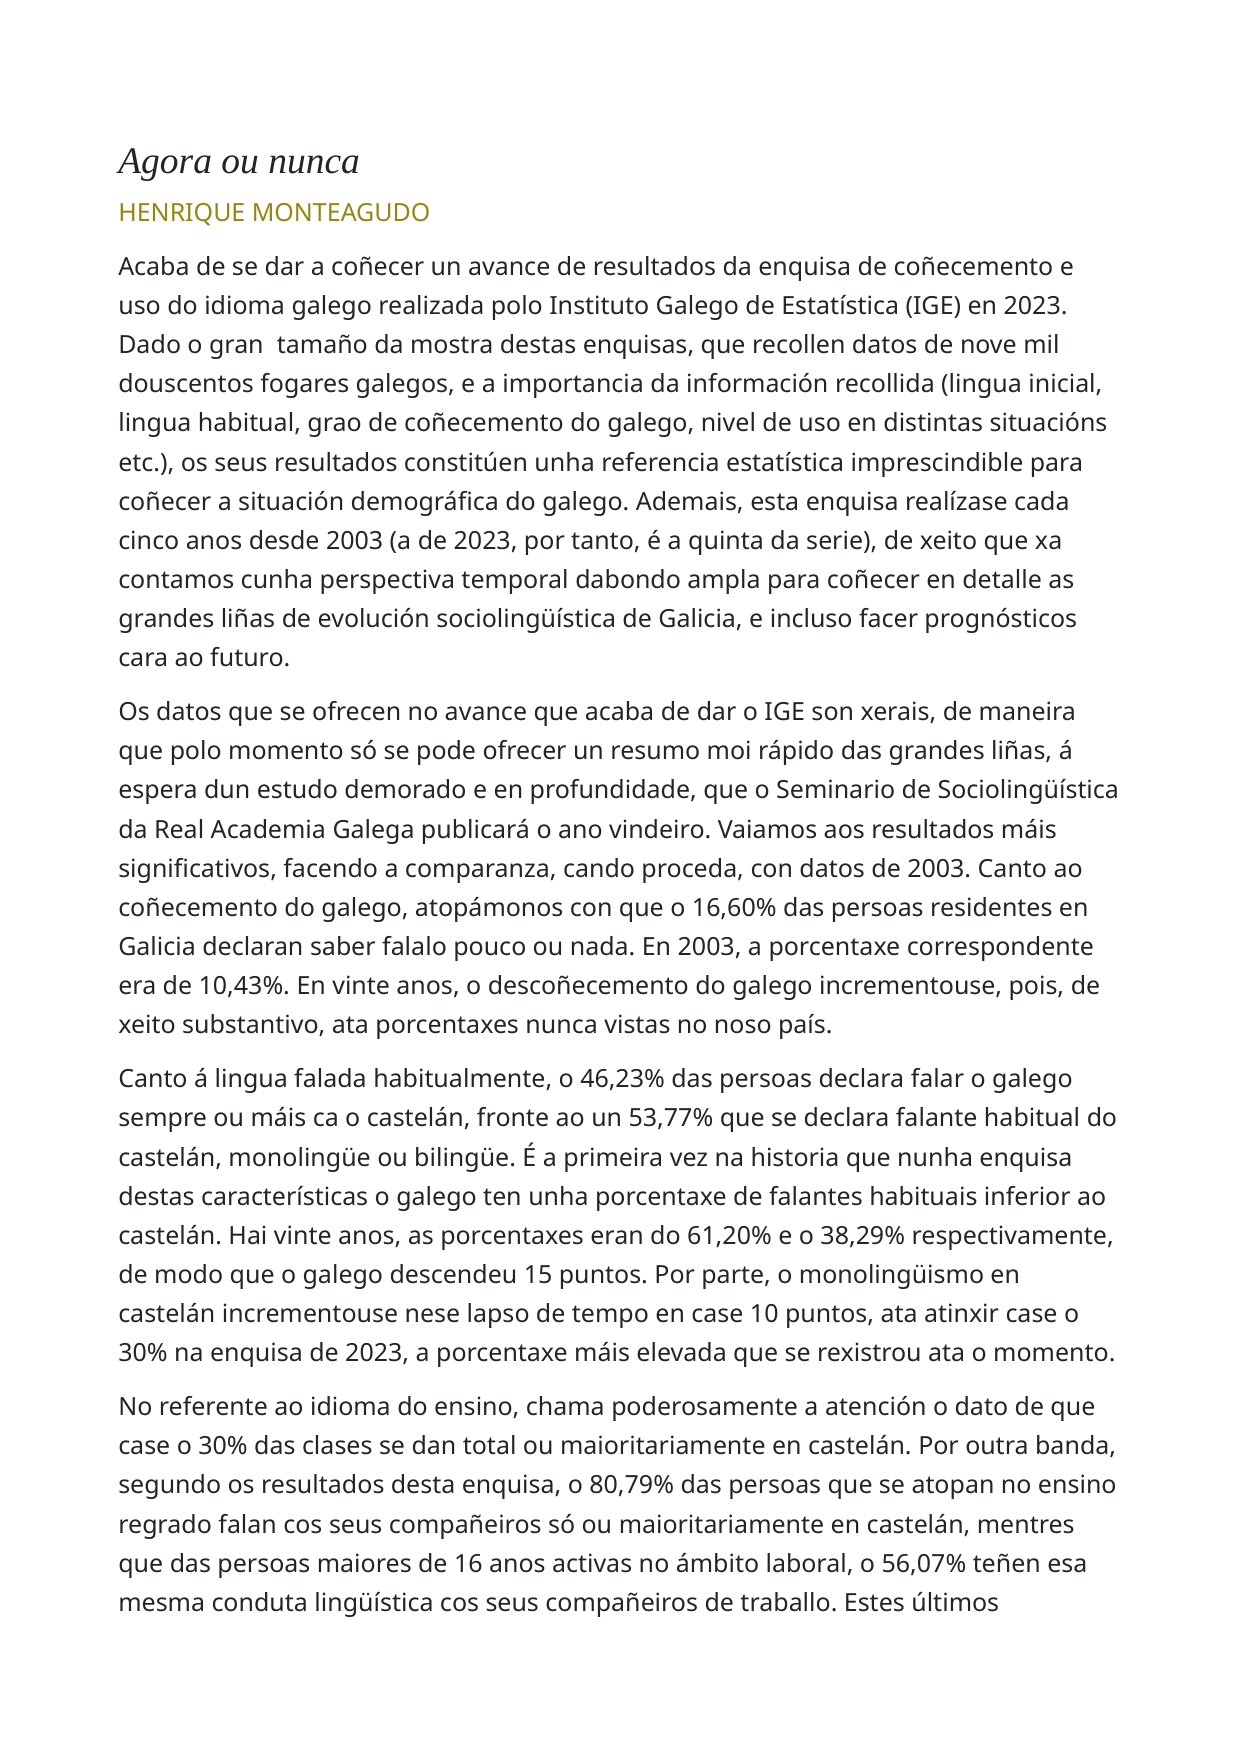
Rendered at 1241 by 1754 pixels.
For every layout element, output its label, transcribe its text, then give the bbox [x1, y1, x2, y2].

text HENRIQUE MONTEAGUDO [118, 194, 1122, 229]
subtitle Agora ou nunca [118, 139, 1122, 182]
text Acaba de se dar a coñecer un avance de resultados da enquisa de coñecemento e uso do idioma galego realizada polo Instituto Galego de Estatística (IGE) en 2023. Dado o gran tamaño da mostra destas enquisas, que recollen datos de nove mil douscentos fogares galegos, e a importancia da información recollida (lingua inicial, lingua habitual, grao de coñecemento do galego, nivel de uso en distintas situacións etc.), os seus resultados constitúen unha referencia estatística imprescindible para coñecer a situación demográfica do galego. Ademais, esta enquisa realízase cada cinco anos desde 2003 (a de 2023, por tanto, é a quinta da serie), de xeito que xa contamos cunha perspectiva temporal dabondo ampla para coñecer en detalle as grandes liñas de evolución sociolingüística de Galicia, e incluso facer prognósticos cara ao futuro. [118, 248, 1122, 674]
text Canto á lingua falada habitualmente, o 46,23% das persoas declara falar o galego sempre ou máis ca o castelán, fronte ao un 53,77% que se declara falante habitual do castelán, monolingüe ou bilingüe. É a primeira vez na historia que nunha enquisa destas características o galego ten unha porcentaxe de falantes habituais inferior ao castelán. Hai vinte anos, as porcentaxes eran do 61,20% e o 38,29% respectivamente, de modo que o galego descendeu 15 puntos. Por parte, o monolingüismo en castelán incrementouse nese lapso de tempo en case 10 puntos, ata atinxir case o 30% na enquisa de 2023, a porcentaxe máis elevada que se rexistrou ata o momento. [118, 1061, 1122, 1369]
text Os datos que se ofrecen no avance que acaba de dar o IGE son xerais, de maneira que polo momento só se pode ofrecer un resumo moi rápido das grandes liñas, á espera dun estudo demorado e en profundidade, que o Seminario de Sociolingüística da Real Academia Galega publicará o ano vindeiro. Vaiamos aos resultados máis significativos, facendo a comparanza, cando proceda, con datos de 2003. Canto ao coñecemento do galego, atopámonos con que o 16,60% das persoas residentes en Galicia declaran saber falalo pouco ou nada. En 2003, a porcentaxe correspondente era de 10,43%. En vinte anos, o descoñecemento do galego incrementouse, pois, de xeito substantivo, ata porcentaxes nunca vistas no noso país. [118, 694, 1122, 1041]
text No referente ao idioma do ensino, chama poderosamente a atención o dato de que case o 30% das clases se dan total ou maioritariamente en castelán. Por outra banda, segundo os resultados desta enquisa, o 80,79% das persoas que se atopan no ensino regrado falan cos seus compañeiros só ou maioritariamente en castelán, mentres que das persoas maiores de 16 anos activas no ámbito laboral, o 56,07% teñen esa mesma conduta lingüística cos seus compañeiros de traballo. Estes últimos [118, 1389, 1122, 1619]
